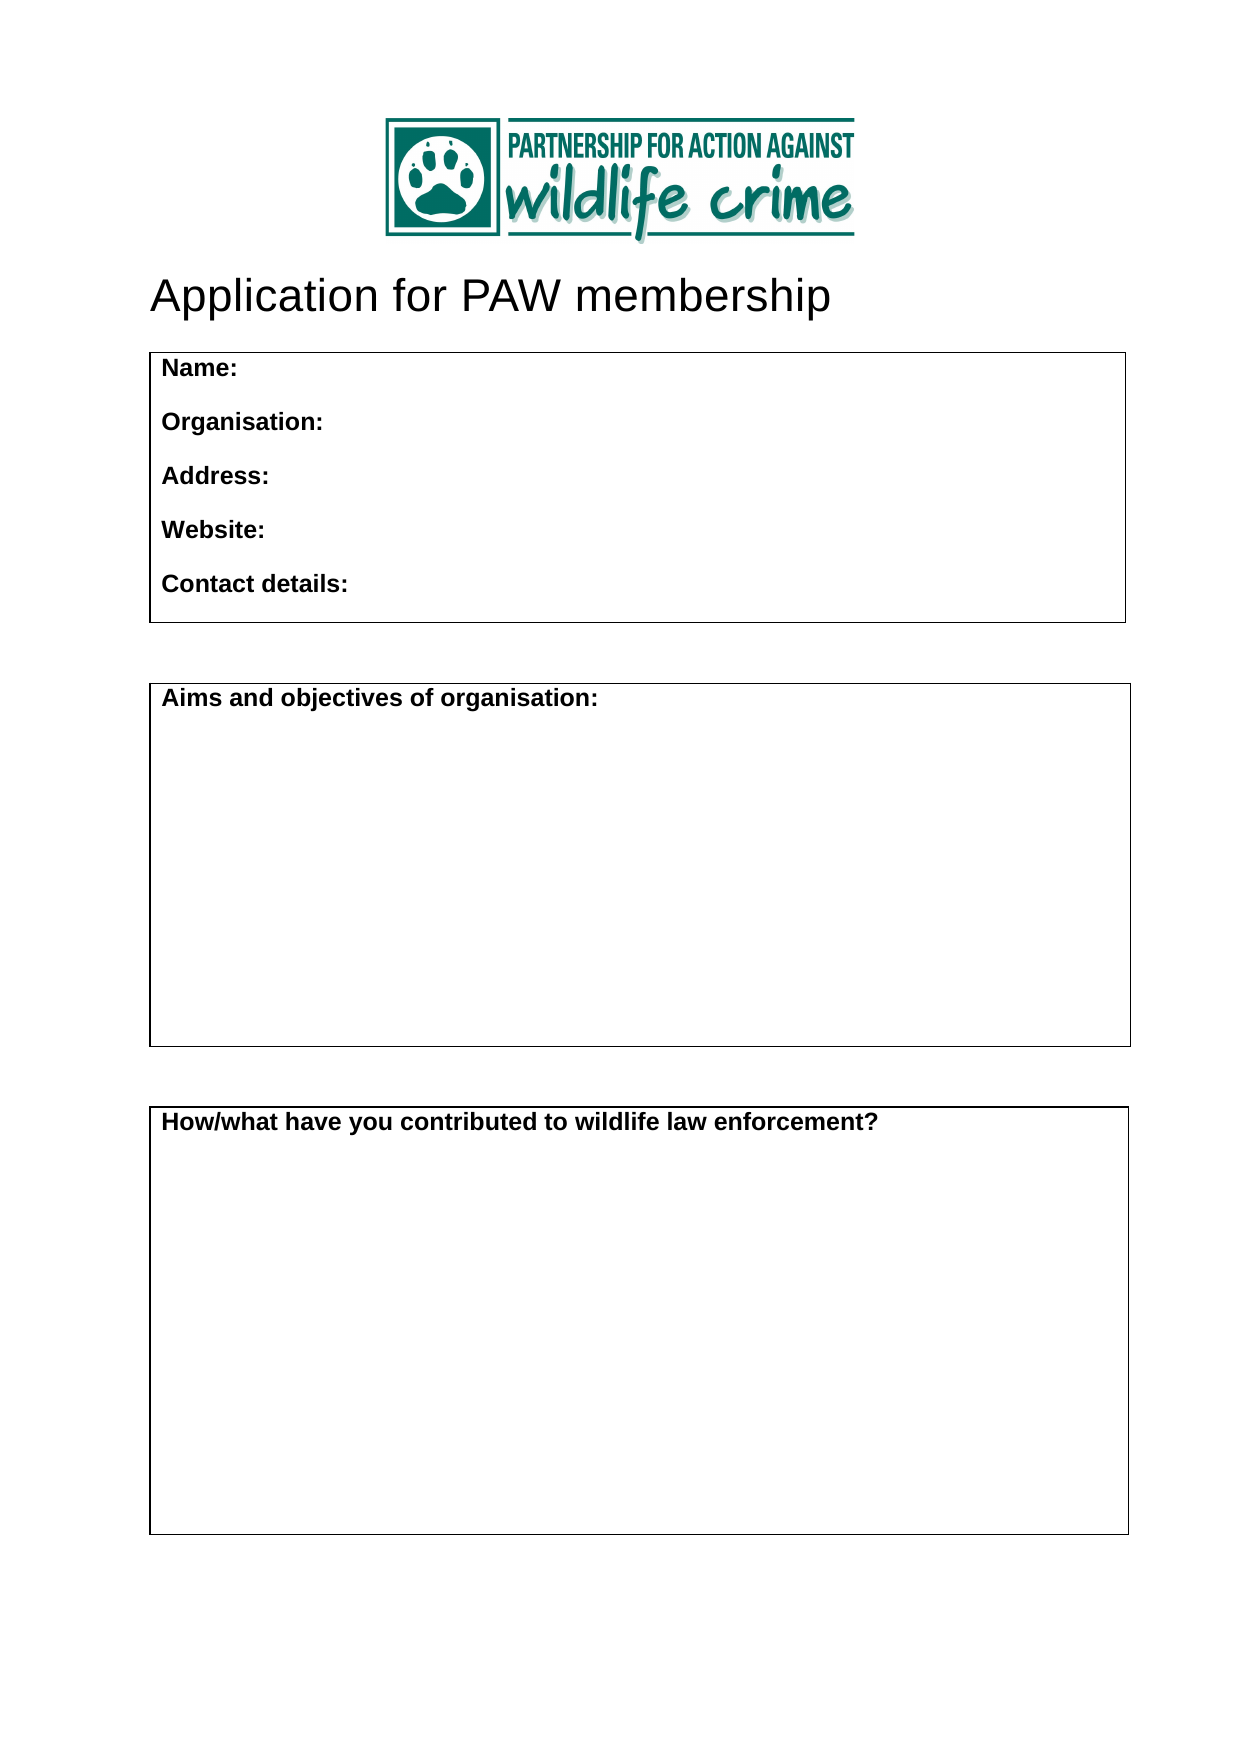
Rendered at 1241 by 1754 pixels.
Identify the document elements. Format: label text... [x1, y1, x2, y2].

table_header Aims and objectives of organisation: [151, 684, 1130, 1046]
table_header How/what have you contributed to wildlife law enforcement? [151, 1108, 1128, 1534]
table_header Name: Organisation: Address: Website: Contact details: [151, 353, 1125, 622]
title Application for PAW membership [150, 268, 1090, 321]
